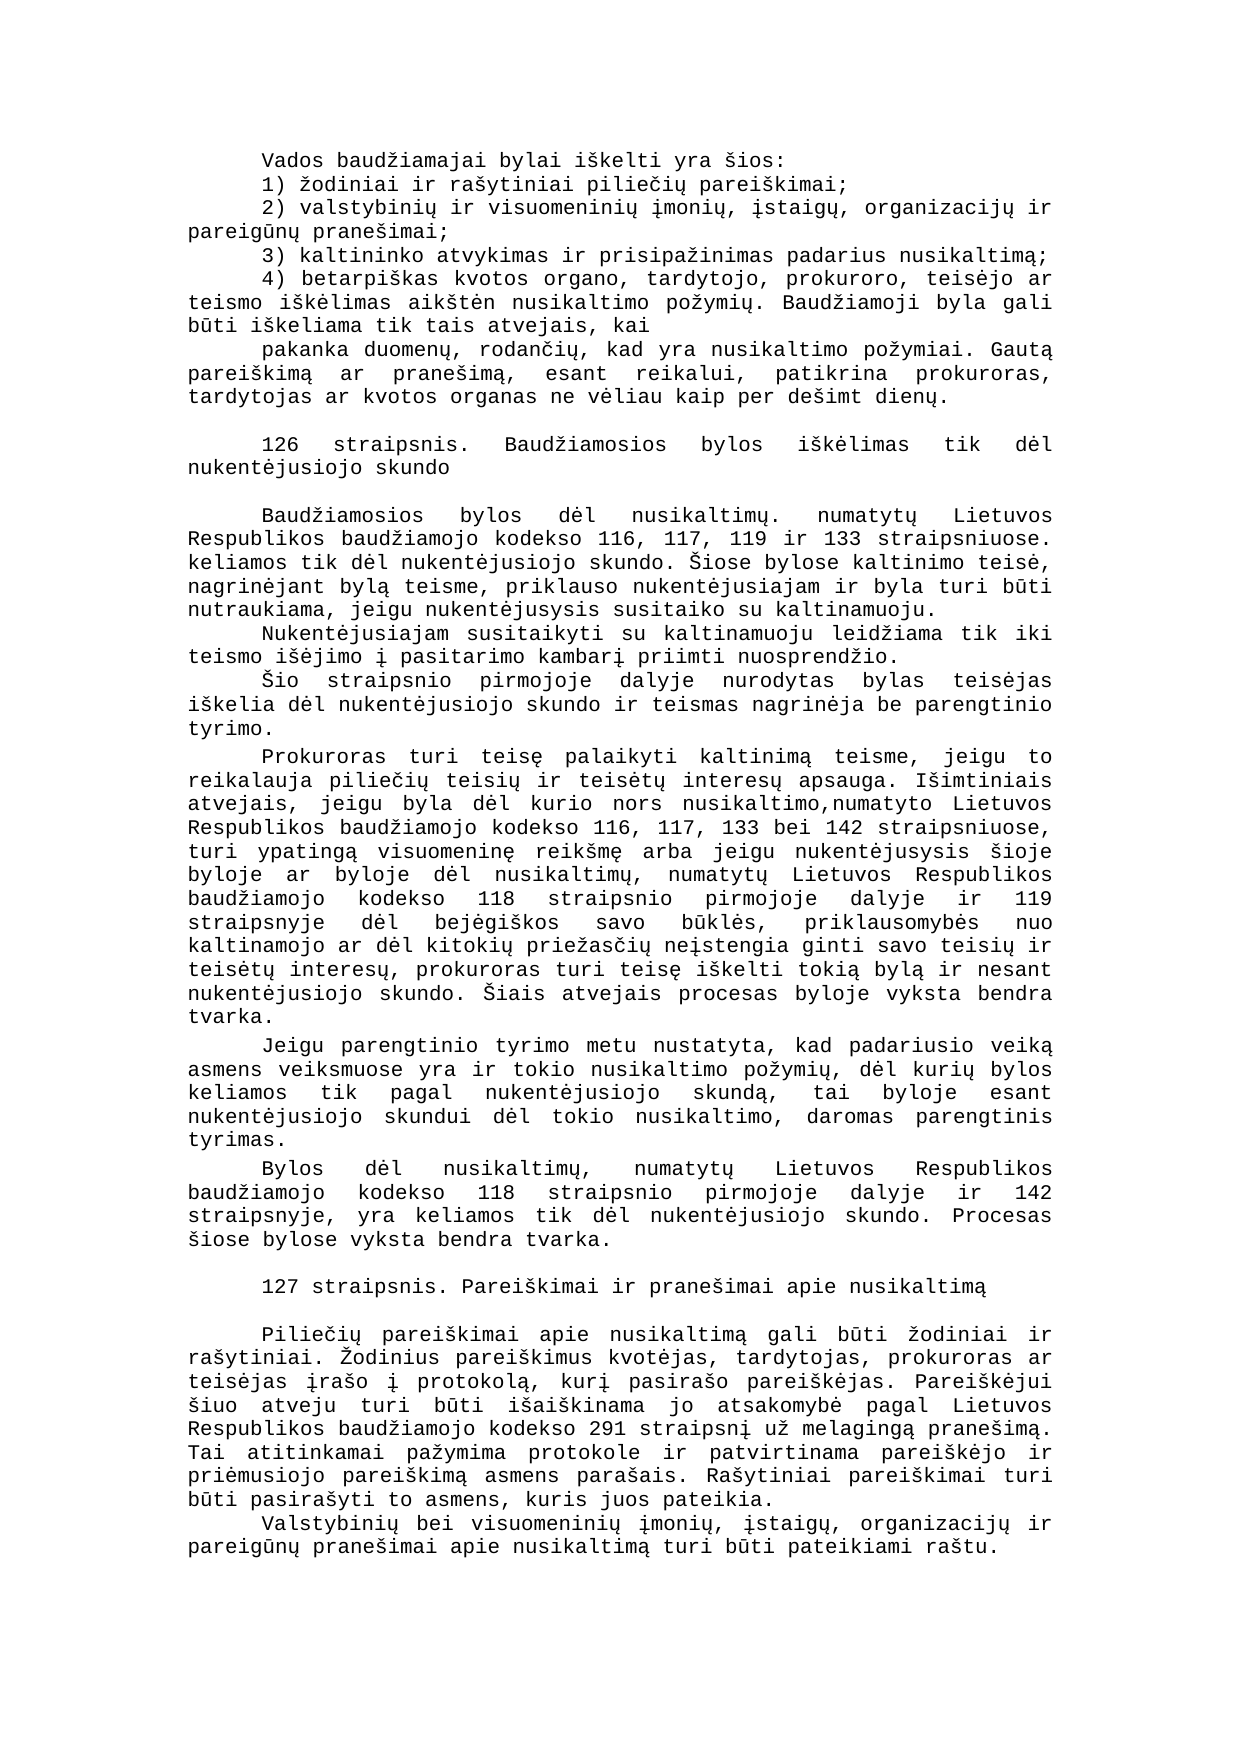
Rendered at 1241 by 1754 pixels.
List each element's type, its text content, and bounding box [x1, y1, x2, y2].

text Valstybinių bei visuomeninių įmonių, įstaigų, organizacijų ir pareigūnų pranešimai apie nusikaltimą turi būti pateikiami raštu. [187, 1513, 1053, 1560]
text 4) betarpiškas kvotos organo, tardytojo, prokuroro, teisėjo ar teismo iškėlimas aikštėn nusikaltimo požymių. Baudžiamoji byla gali būti iškeliama tik tais atvejais, kai [187, 268, 1053, 339]
text Nukentėjusiajam susitaikyti su kaltinamuoju leidžiama tik iki teismo išėjimo į pasitarimo kambarį priimti nuosprendžio. [187, 623, 1053, 670]
text Prokuroras turi teisę palaikyti kaltinimą teisme, jeigu to reikalauja piliečių teisių ir teisėtų interesų apsauga. Išimtiniais atvejais, jeigu byla dėl kurio nors nusikaltimo,numatyto Lietuvos Respublikos baudžiamojo kodekso 116, 117, 133 bei 142 straipsniuose, turi ypatingą visuomeninę reikšmę arba jeigu nukentėjusysis šioje byloje ar byloje dėl nusikaltimų, numatytų Lietuvos Respublikos baudžiamojo kodekso 118 straipsnio pirmojoje dalyje ir 119 straipsnyje dėl bejėgiškos savo būklės, priklausomybės nuo kaltinamojo ar dėl kitokių priežasčių neįstengia ginti savo teisių ir teisėtų interesų, prokuroras turi teisę iškelti tokią bylą ir nesant nukentėjusiojo skundo. Šiais atvejais procesas byloje vyksta bendra tvarka. [187, 746, 1053, 1030]
text 126 straipsnis. Baudžiamosios bylos iškėlimas tik dėl nukentėjusiojo skundo [187, 434, 1053, 481]
text Bylos dėl nusikaltimų, numatytų Lietuvos Respublikos baudžiamojo kodekso 118 straipsnio pirmojoje dalyje ir 142 straipsnyje, yra keliamos tik dėl nukentėjusiojo skundo. Procesas šiose bylose vyksta bendra tvarka. [187, 1158, 1053, 1253]
text 3) kaltininko atvykimas ir prisipažinimas padarius nusikaltimą; [187, 244, 1053, 268]
text Baudžiamosios bylos dėl nusikaltimų. numatytų Lietuvos Respublikos baudžiamojo kodekso 116, 117, 119 ir 133 straipsniuose. keliamos tik dėl nukentėjusiojo skundo. Šiose bylose kaltinimo teisė, nagrinėjant bylą teisme, priklauso nukentėjusiajam ir byla turi būti nutraukiama, jeigu nukentėjusysis susitaiko su kaltinamuoju. [187, 505, 1053, 623]
text Piliečių pareiškimai apie nusikaltimą gali būti žodiniai ir rašytiniai. Žodinius pareiškimus kvotėjas, tardytojas, prokuroras ar teisėjas įrašo į protokolą, kurį pasirašo pareiškėjas. Pareiškėjui šiuo atveju turi būti išaiškinama jo atsakomybė pagal Lietuvos Respublikos baudžiamojo kodekso 291 straipsnį už melagingą pranešimą. Tai atitinkamai pažymima protokole ir patvirtinama pareiškėjo ir priėmusiojo pareiškimą asmens parašais. Rašytiniai pareiškimai turi būti pasirašyti to asmens, kuris juos pateikia. [187, 1324, 1053, 1513]
text Šio straipsnio pirmojoje dalyje nurodytas bylas teisėjas iškelia dėl nukentėjusiojo skundo ir teismas nagrinėja be parengtinio tyrimo. [187, 670, 1053, 741]
text 127 straipsnis. Pareiškimai ir pranešimai apie nusikaltimą [187, 1276, 1053, 1300]
text 1) žodiniai ir rašytiniai piliečių pareiškimai; [187, 174, 1053, 197]
text Vados baudžiamajai bylai iškelti yra šios: [187, 150, 1053, 174]
text 2) valstybinių ir visuomeninių įmonių, įstaigų, organizacijų ir pareigūnų pranešimai; [187, 197, 1053, 244]
text pakanka duomenų, rodančių, kad yra nusikaltimo požymiai. Gautą pareiškimą ar pranešimą, esant reikalui, patikrina prokuroras, tardytojas ar kvotos organas ne vėliau kaip per dešimt dienų. [187, 339, 1053, 410]
text Jeigu parengtinio tyrimo metu nustatyta, kad padariusio veiką asmens veiksmuose yra ir tokio nusikaltimo požymių, dėl kurių bylos keliamos tik pagal nukentėjusiojo skundą, tai byloje esant nukentėjusiojo skundui dėl tokio nusikaltimo, daromas parengtinis tyrimas. [187, 1035, 1053, 1153]
